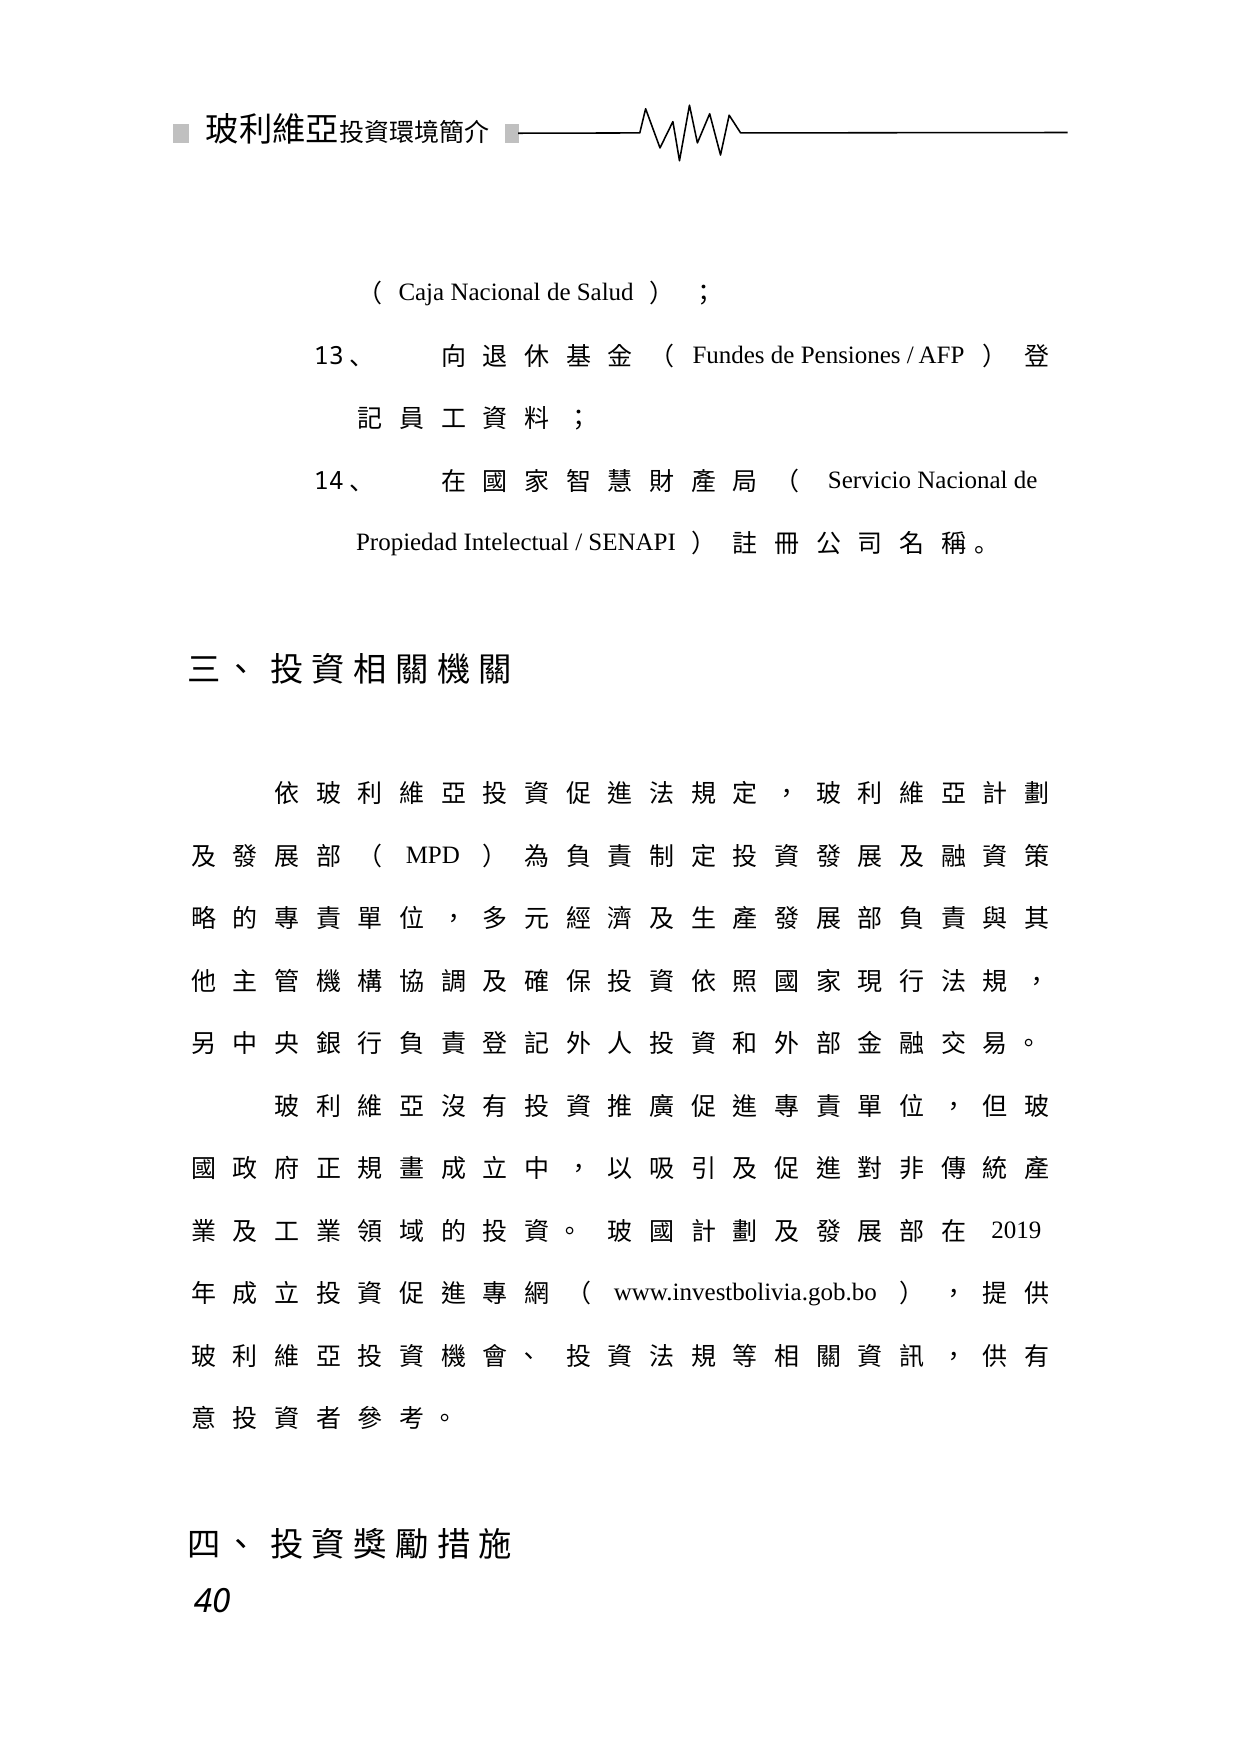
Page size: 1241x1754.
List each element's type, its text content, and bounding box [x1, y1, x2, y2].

text 14、 在國家智慧財產局（Servicio Nacional de Propiedad Intelectual / SENAPI）註冊公司名稱。 [281, 438, 1058, 563]
text 依玻利維亞投資促進法規定，玻利維亞計劃及發展部（MPD）為負責制定投資發展及融資策略的專責單位，多元經濟及生產發展部負責與其他主管機構協調及確保投資依照國家現行法規，另中央銀行負責登記外人投資和外部金融交易。 [183, 750, 1058, 1063]
text 玻利維亞沒有投資推廣促進專責單位，但玻國政府正規畫成立中，以吸引及促進對非傳統產業及工業領域的投資。玻國計劃及發展部在2019年成立投資促進專網（www.investbolivia.gob.bo），提供玻利維亞投資機會、投資法規等相關資訊，供有意投資者參考。 [183, 1063, 1058, 1438]
text （Caja Nacional de Salud）； [281, 250, 1058, 313]
text 13、 向退休基金（Fundes de Pensiones / AFP）登記員工資料； [281, 313, 1058, 438]
text 四、投資獎勵措施 [183, 1500, 1058, 1563]
text 三、投資相關機關 [183, 625, 1058, 688]
